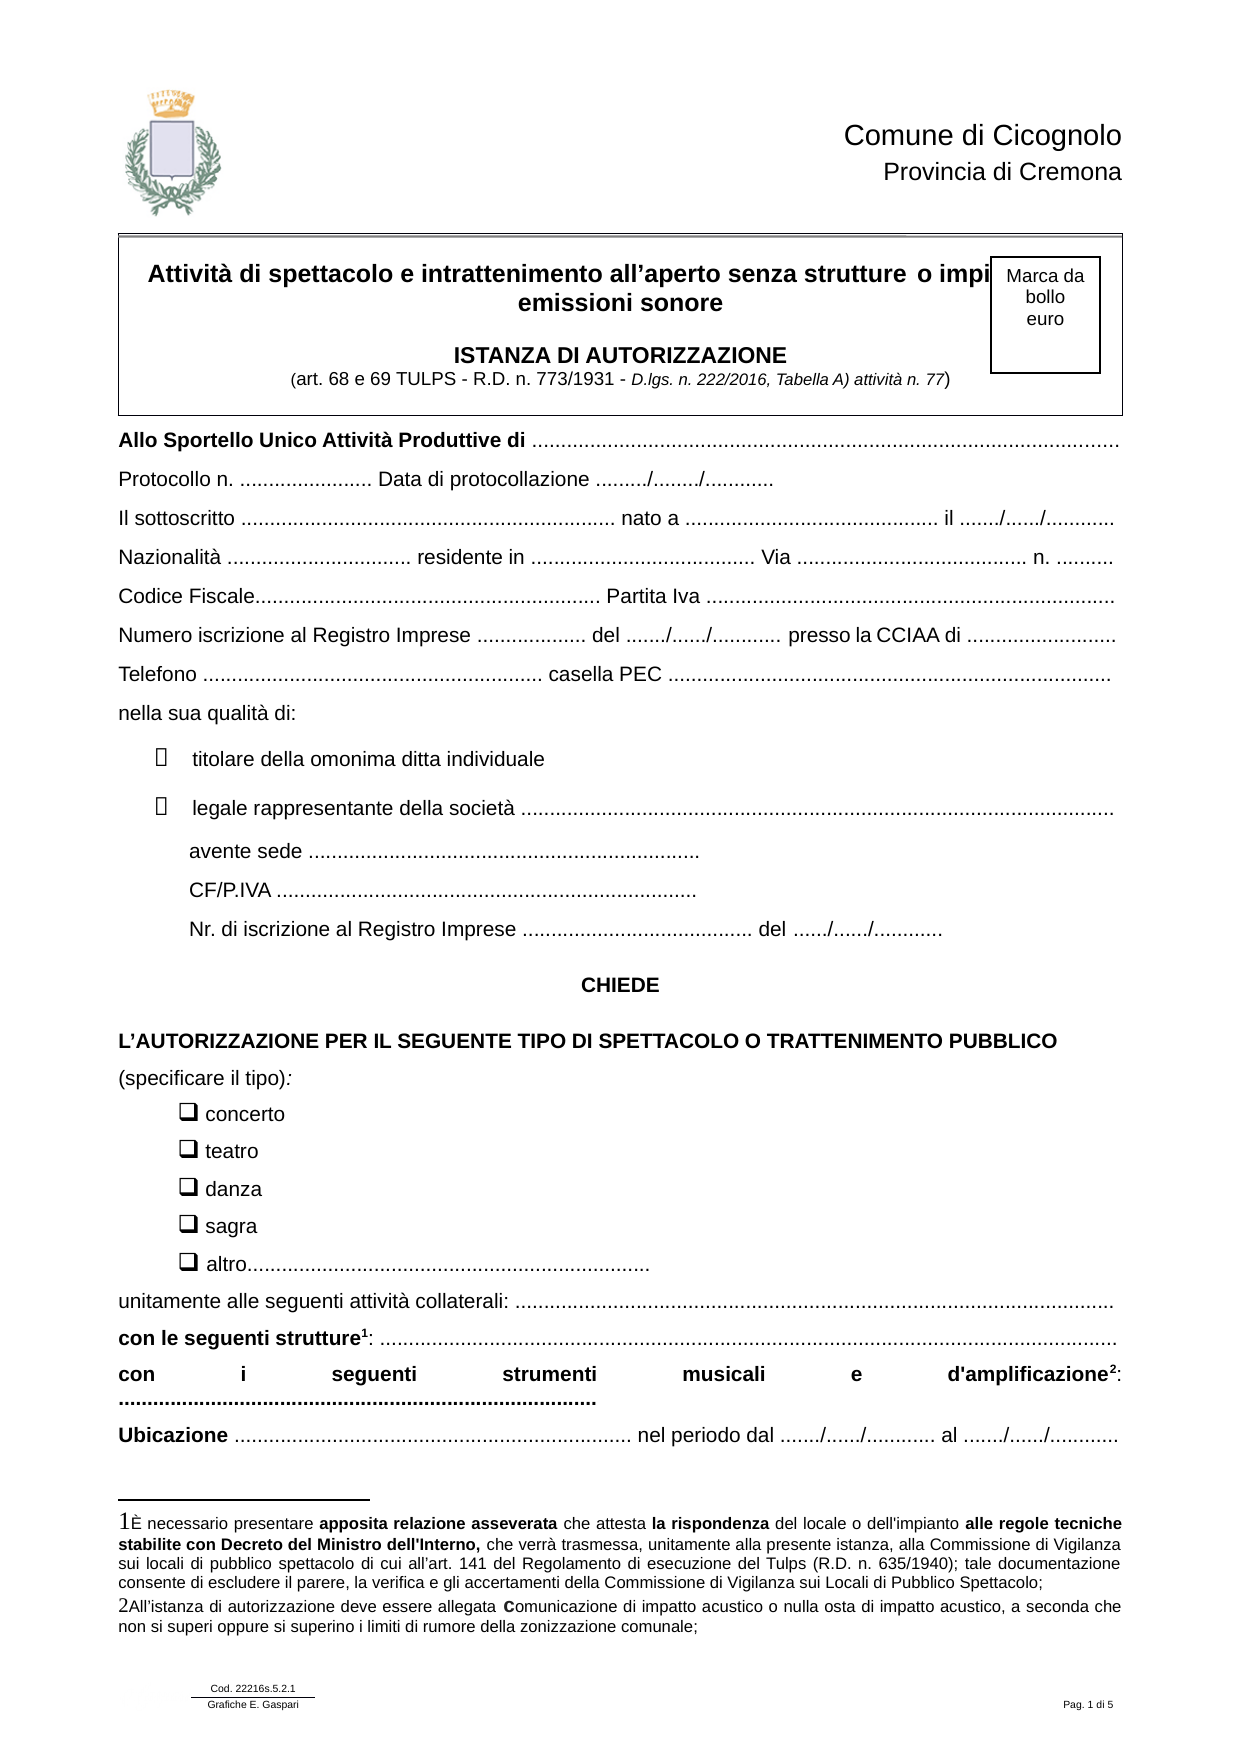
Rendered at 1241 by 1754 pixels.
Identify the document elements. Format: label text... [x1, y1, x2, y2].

text con le seguenti strutture: ................................................................................................................................ [118, 1326, 1122, 1350]
text Comune di Cicognolo [224, 118, 1122, 152]
text Codice Fiscale............................................................ Partita Iva ....................................................................... [118, 584, 1122, 608]
text  titolare della omonima ditta individuale [153, 739, 1122, 773]
text  sagra [177, 1214, 1122, 1239]
text Allo Sportello Unico Attività Produttive di [118, 428, 1122, 452]
text (specificare il tipo): [118, 1065, 1122, 1089]
text Protocollo n. ....................... Data di protocollazione ........./......../............ [118, 467, 1122, 491]
text CHIEDE [118, 973, 1122, 997]
text  altro...................................................................... [177, 1252, 1122, 1277]
picture [122, 87, 224, 219]
text All’istanza di autorizzazione deve essere allegata comunicazione di impatto acustico o nulla osta di impatto acustico, a seconda che non si superi oppure si superino i limiti di rumore della zonizzazione comunale; [118, 1592, 1122, 1636]
text Nr. di iscrizione al Registro Imprese ........................................ del ....../....../............ [189, 917, 1122, 941]
text con i seguenti strumenti musicali e d'amplificazione: ................................................................................... [118, 1362, 1122, 1410]
text È necessario presentare apposita relazione asseverata che attesta la rispondenza del locale o dell'impianto alle regole tecniche stabilite con Decreto del Ministro dell'Interno, che verrà trasmessa, unitamente alla presente istanza, alla Commissione di Vigilanza sui locali di pubblico spettacolo di cui all’art. 141 del Regolamento di esecuzione del Tulps (R.D. n. 635/1940); tale documentazione consente di escludere il parere, la verifica e gli accertamenti della Commissione di Vigilanza sui Locali di Pubblico Spettacolo; [118, 1506, 1122, 1592]
text  danza [177, 1177, 1122, 1202]
text Numero iscrizione al Registro Imprese ................... del ......./....../............ presso la CCIAA di .......................... [118, 623, 1122, 647]
text  teatro [177, 1139, 1122, 1164]
text Telefono ........................................................... casella PEC ............................................................................. [118, 661, 1122, 685]
text  concerto [177, 1102, 1122, 1127]
text Ubicazione ..................................................................... nel periodo dal ......./....../............ al ......./....../............ [118, 1423, 1122, 1447]
text Nazionalità ................................ residente in ....................................... Via ........................................ n. .......... [118, 545, 1122, 569]
text avente sede .................................................................... [189, 839, 1122, 863]
text  legale rappresentante della società ....................................................................................................... [153, 789, 1122, 823]
text unitamente alle seguenti attività collaterali: ........................................................................................................ [118, 1289, 1122, 1313]
text nella sua qualità di: [118, 700, 1122, 724]
text Provincia di Cremona [224, 157, 1122, 185]
table_header Attività di spettacolo e intrattenimento all’aperto senza strutture o impianti, con emissioni sonore ISTANZA DI AUTORIZZAZIONE (art. 68 e 69 TULPS - R.D. n. 773/1931 - D.lgs. n. 222/2016, Tabella A) attività n. 77) [119, 238, 1122, 415]
text L’AUTORIZZAZIONE PER IL SEGUENTE TIPO DI SPETTACOLO O TRATTENIMENTO PUBBLICO [118, 1029, 1122, 1053]
text CF/P.IVA ......................................................................... [189, 878, 1122, 902]
text Il sottoscritto ................................................................. nato a ............................................ il ......./....../............ [118, 506, 1122, 530]
